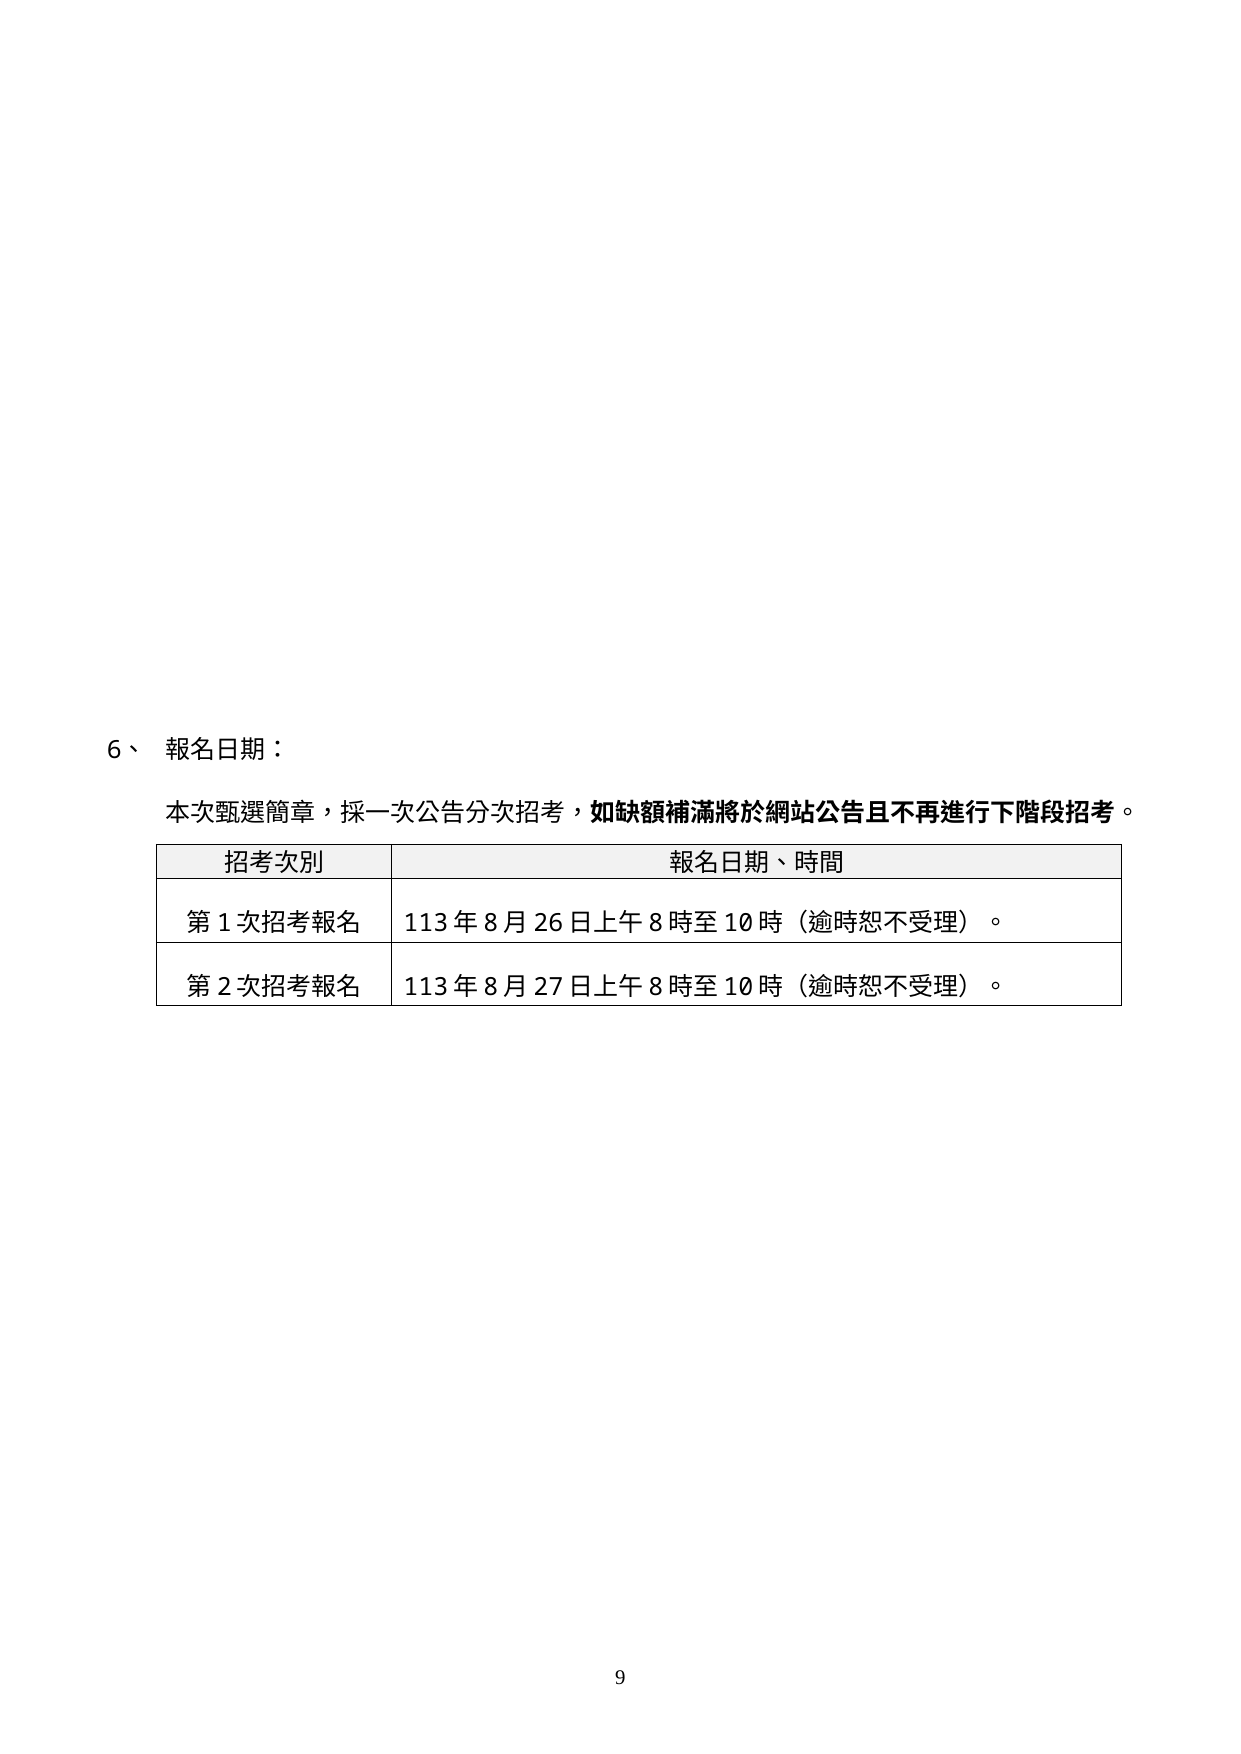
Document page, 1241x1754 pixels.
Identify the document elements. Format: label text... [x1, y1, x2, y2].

table_header 報名日期、時間 [392, 845, 1121, 878]
table_cell 113年8月26日上午8時至10時（逾時恕不受理）。 [392, 879, 1121, 942]
table_header 招考次別 [157, 845, 391, 878]
table_cell 第1次招考報名 [157, 879, 391, 942]
table_cell 第2次招考報名 [157, 943, 391, 1005]
text 本次甄選簡章，採一次公告分次招考，如缺額補滿將於網站公告且不再進行下階段招考。 [165, 768, 1134, 831]
list 報名日期： [107, 706, 1134, 768]
table_cell 113年8月27日上午8時至10時（逾時恕不受理）。 [392, 943, 1121, 1005]
